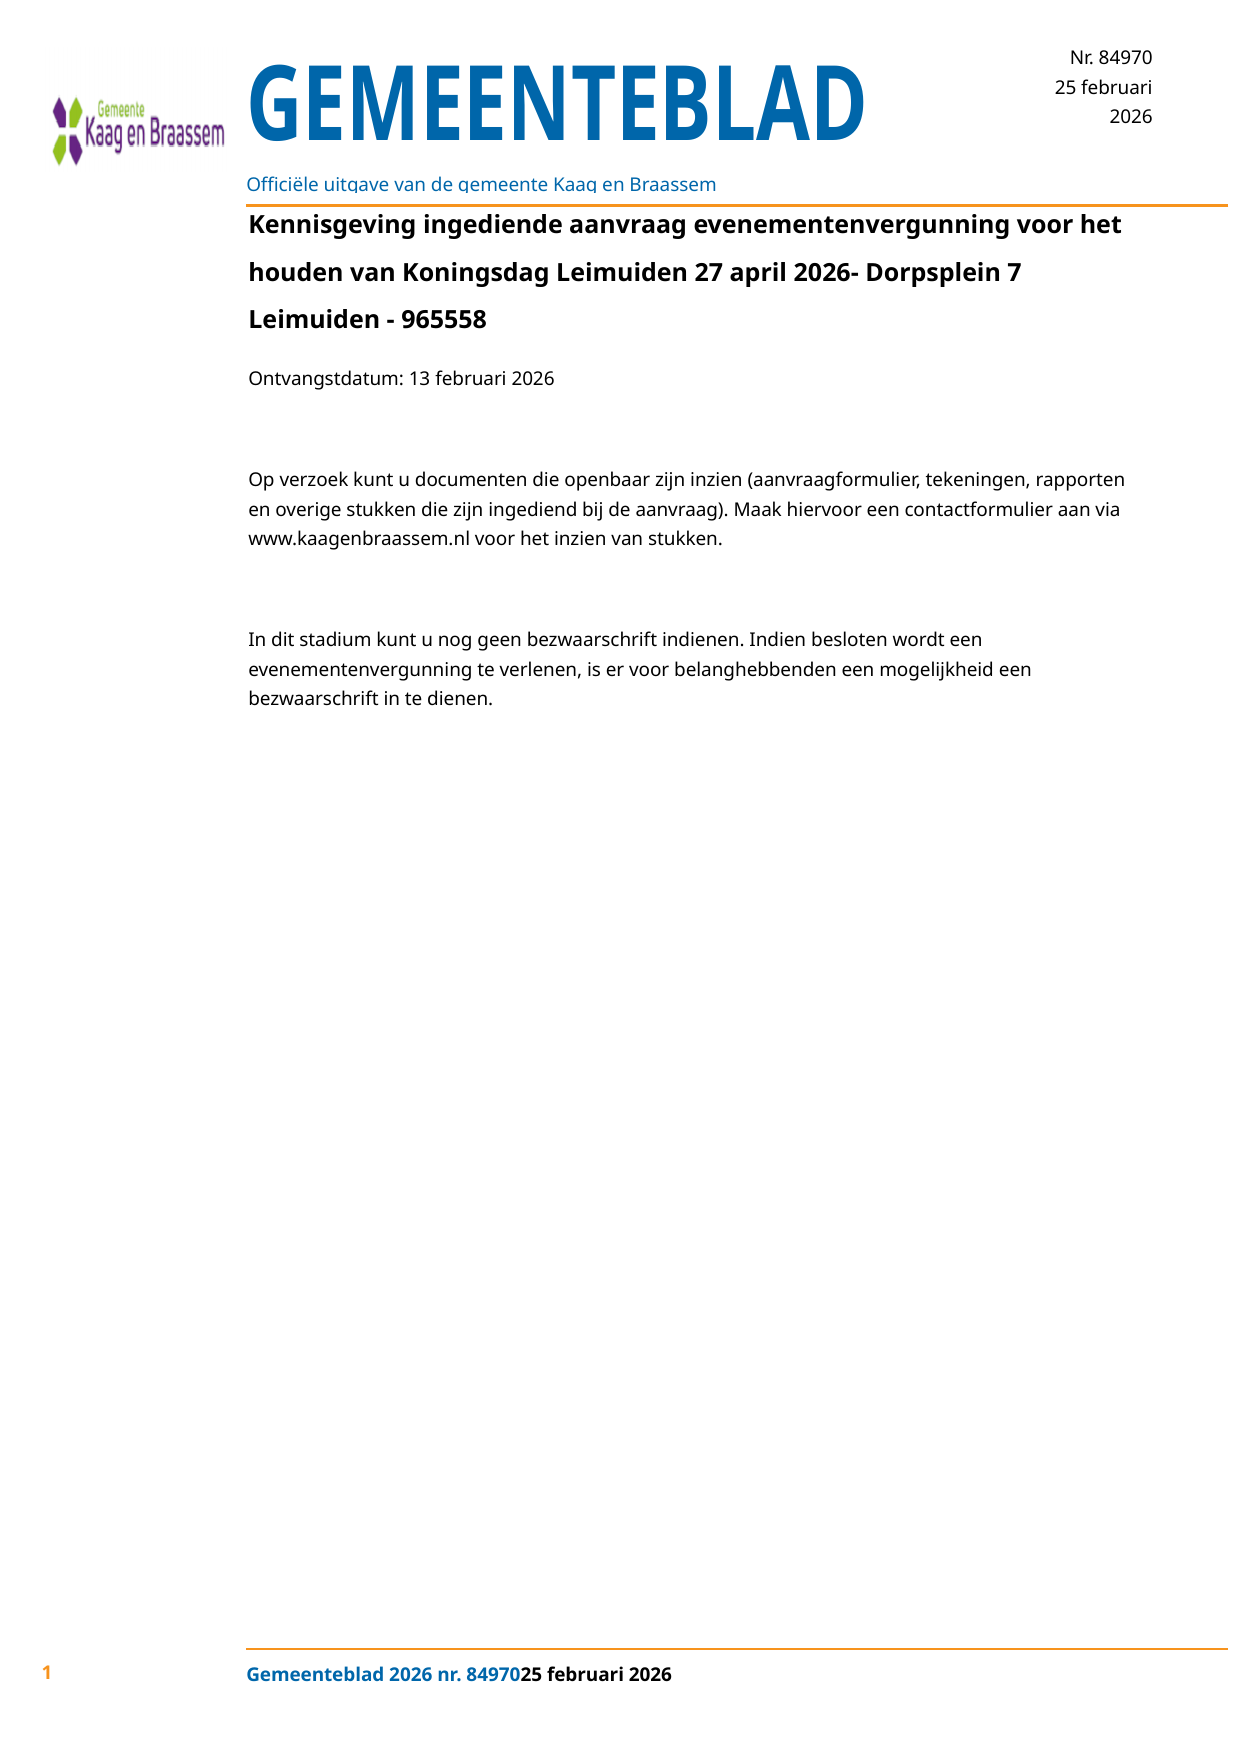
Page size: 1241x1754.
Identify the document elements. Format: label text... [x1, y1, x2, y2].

text Ontvangstdatum: 13 februari 2026 [248, 366, 1152, 391]
picture [41, 47, 231, 172]
text Op verzoek kunt u documenten die openbaar zijn inzien (aanvraagformulier, tekeningen, rapporten en overige stukken die zijn ingediend bij de aanvraag). Maak hiervoor een contactformulier aan via www.kaagenbraassem.nl voor het inzien van stukken. [248, 466, 1152, 551]
text Kennisgeving ingediende aanvraag evenementenvergunning voor het houden van Koningsdag Leimuiden 27 april 2026- Dorpsplein 7 Leimuiden - 965558 [248, 207, 1152, 336]
text In dit stadium kunt u nog geen bezwaarschrift indienen. Indien besloten wordt een evenementenvergunning te verlenen, is er voor belanghebbenden een mogelijkheid een bezwaarschrift in te dienen. [248, 626, 1152, 711]
